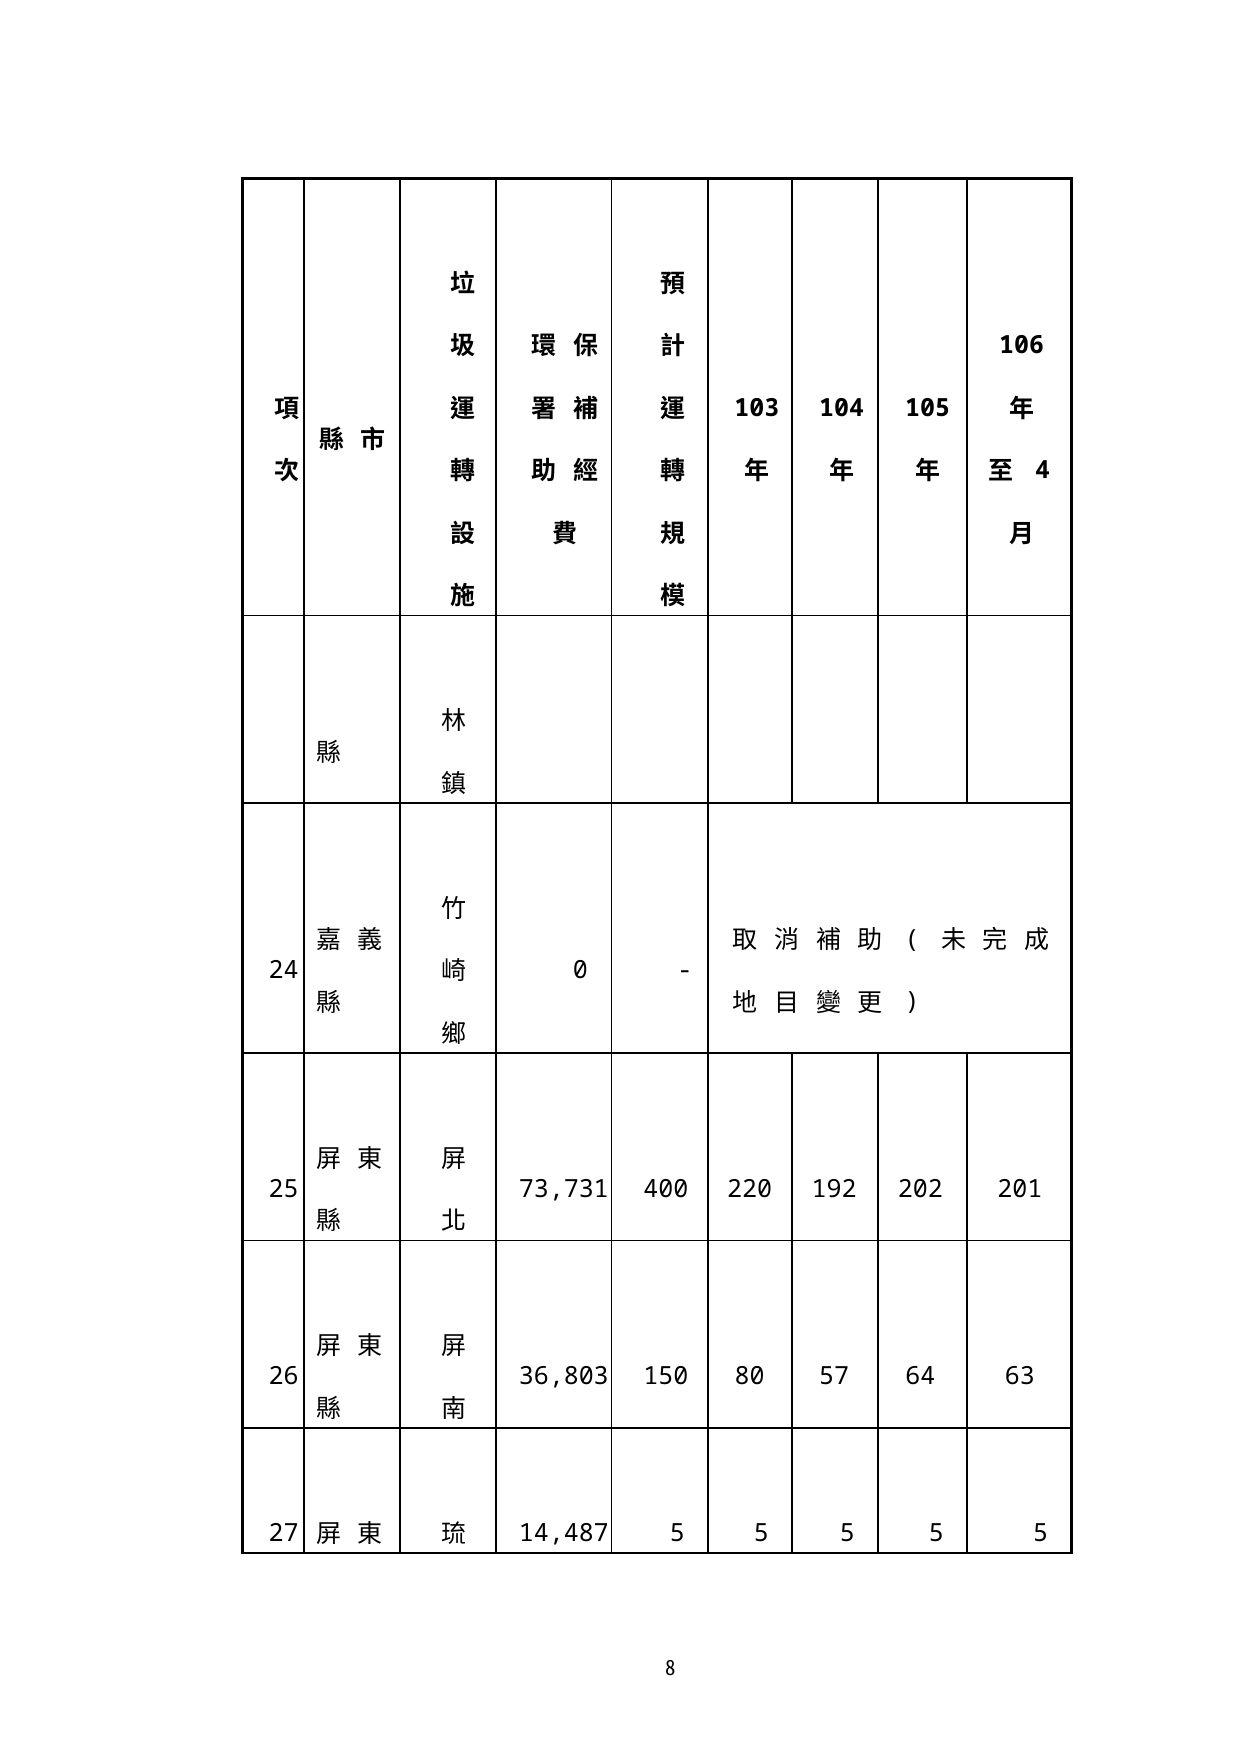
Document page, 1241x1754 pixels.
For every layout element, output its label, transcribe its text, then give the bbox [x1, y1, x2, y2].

table_cell 取消補助(未完成地目變更) [709, 804, 1070, 1052]
table_cell [612, 616, 707, 802]
table_header 106年 至4月 [968, 180, 1070, 615]
table_cell 縣 [305, 616, 399, 802]
table_header 環保署補助經費 [497, 180, 611, 615]
table_cell 琉 [401, 1429, 495, 1552]
table_cell 屏北 [401, 1054, 495, 1240]
table_cell 屏南 [401, 1241, 495, 1427]
table_cell 屏東縣 [305, 1054, 399, 1240]
table_cell 0 [497, 804, 611, 1052]
table_cell 竹崎鄉 [401, 804, 495, 1052]
table_cell 14,487 [497, 1429, 611, 1552]
table_cell 57 [793, 1241, 877, 1427]
table_cell [879, 616, 966, 802]
table_cell 400 [612, 1054, 707, 1240]
table_cell 24 [244, 804, 303, 1052]
table_cell 林鎮 [401, 616, 495, 802]
table_cell 嘉義縣 [305, 804, 399, 1052]
table_cell 屏東縣 [305, 1241, 399, 1427]
table_cell [244, 616, 303, 802]
table_cell 73,731 [497, 1054, 611, 1240]
table_header 105年 [879, 180, 966, 615]
table_cell 27 [244, 1429, 303, 1552]
table_cell 201 [968, 1054, 1070, 1240]
table_cell 5 [968, 1429, 1070, 1552]
table_cell 150 [612, 1241, 707, 1427]
table_cell 25 [244, 1054, 303, 1240]
table_cell 192 [793, 1054, 877, 1240]
table_cell - [612, 804, 707, 1052]
table_cell [497, 616, 611, 802]
table_cell 5 [879, 1429, 966, 1552]
table_cell 5 [612, 1429, 707, 1552]
table_header 預計運轉規模 [612, 180, 707, 615]
table_header 縣市 [305, 180, 399, 615]
table_header 項次 [244, 180, 303, 615]
table_header 垃圾運轉設施 [401, 180, 495, 615]
table_cell [968, 616, 1070, 802]
table_cell [709, 616, 791, 802]
table_cell [793, 616, 877, 802]
table_cell 63 [968, 1241, 1070, 1427]
table_header 104年 [793, 180, 877, 615]
table_cell 202 [879, 1054, 966, 1240]
table_cell 5 [793, 1429, 877, 1552]
table_cell 屏東 [305, 1429, 399, 1552]
table_cell 5 [709, 1429, 791, 1552]
table_cell 64 [879, 1241, 966, 1427]
table_cell 220 [709, 1054, 791, 1240]
table_cell 80 [709, 1241, 791, 1427]
table_header 103年 [709, 180, 791, 615]
table_cell 36,803 [497, 1241, 611, 1427]
table_cell 26 [244, 1241, 303, 1427]
